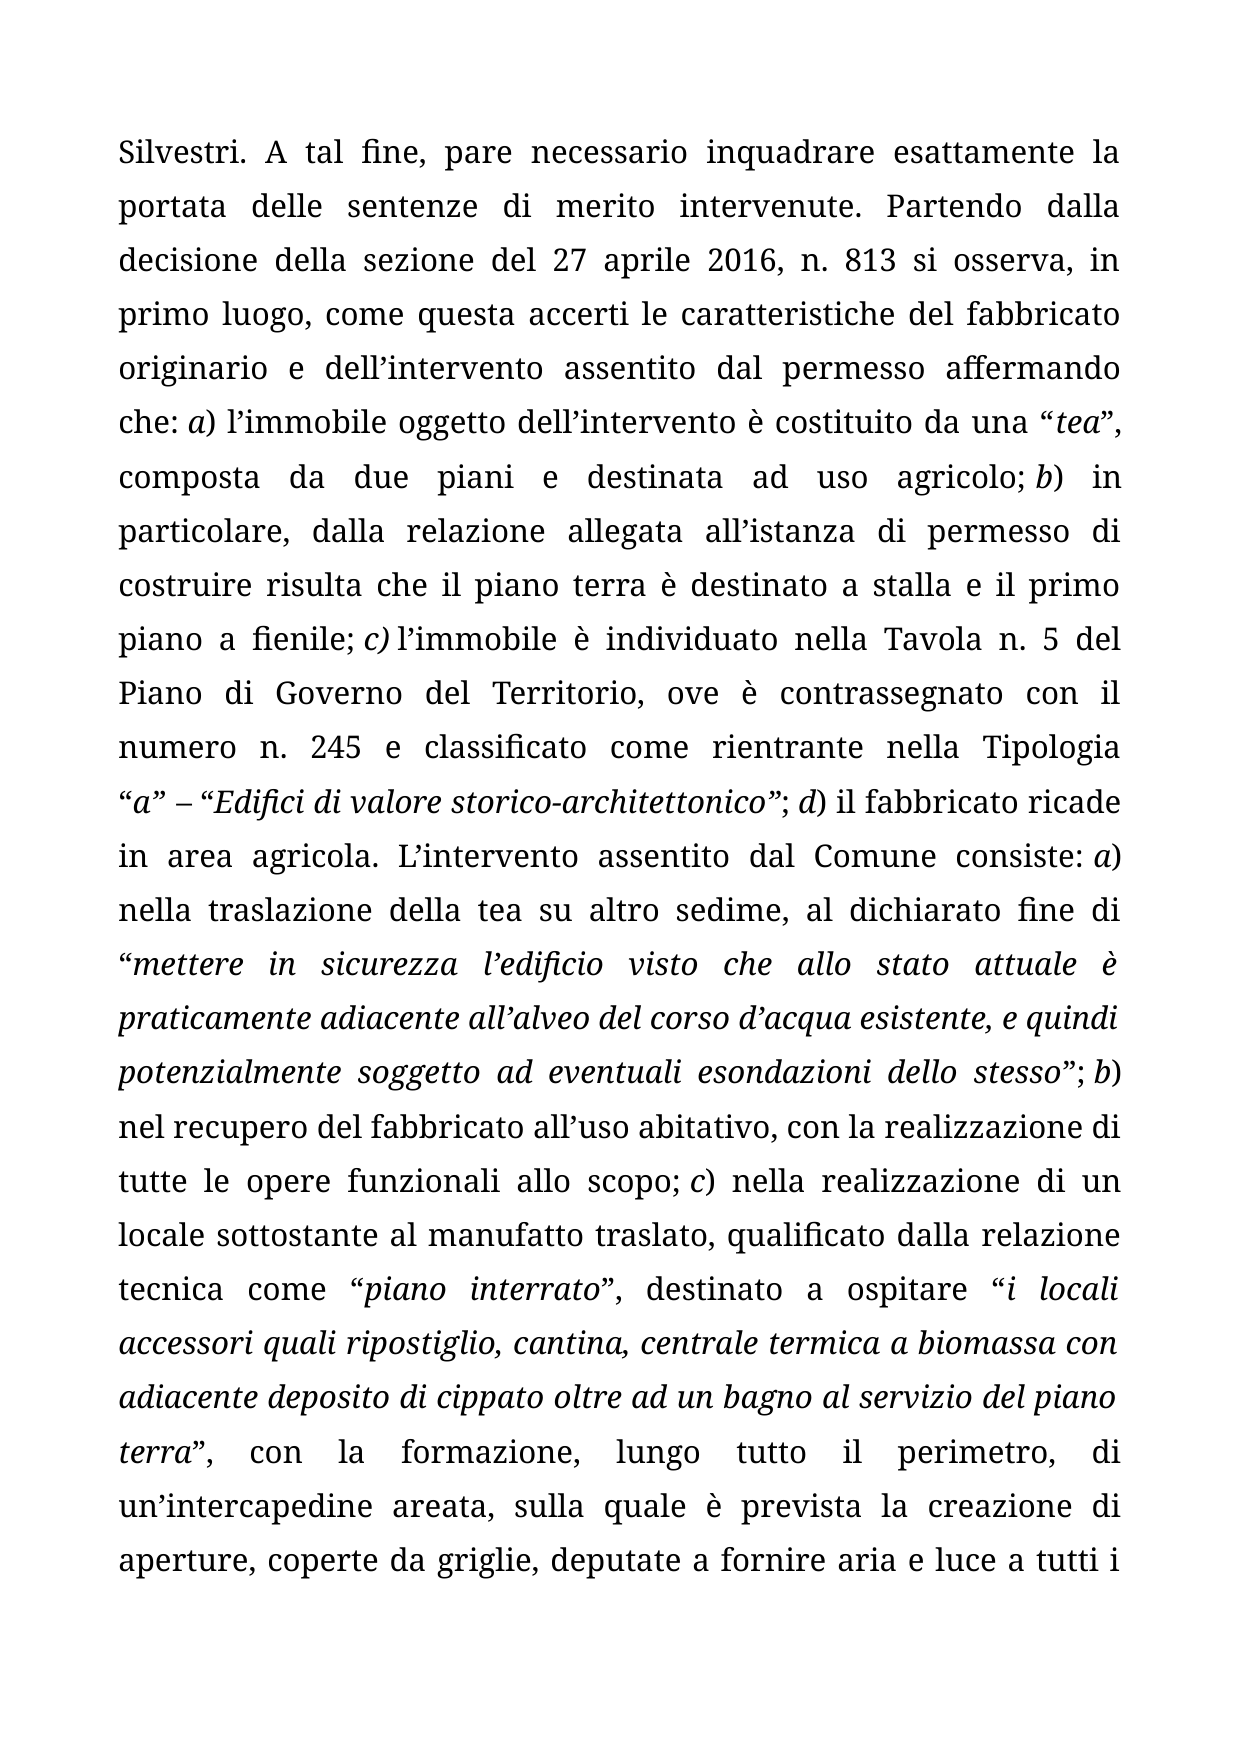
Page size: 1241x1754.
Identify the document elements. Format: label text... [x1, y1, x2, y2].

text Silvestri. A tal fine, pare necessario inquadrare esattamente la portata delle sentenze di merito intervenute. Partendo dalla decisione della sezione del 27 aprile 2016, n. 813 si osserva, in primo luogo, come questa accerti le caratteristiche del fabbricato originario e dell’intervento assentito dal permesso affermando che: a) l’immobile oggetto dell’intervento è costituito da una “tea”, composta da due piani e destinata ad uso agricolo; b) in particolare, dalla relazione allegata all’istanza di permesso di costruire risulta che il piano terra è destinato a stalla e il primo piano a fienile; c) l’immobile è individuato nella Tavola n. 5 del Piano di Governo del Territorio, ove è contrassegnato con il numero n. 245 e classificato come rientrante nella Tipologia “a” – “Edifici di valore storico-architettonico”; d) il fabbricato ricade in area agricola. L’intervento assentito dal Comune consiste: a) nella traslazione della tea su altro sedime, al dichiarato fine di “mettere in sicurezza l’edificio visto che allo stato attuale è praticamente adiacente all’alveo del corso d’acqua esistente, e quindi potenzialmente soggetto ad eventuali esondazioni dello stesso”; b) nel recupero del fabbricato all’uso abitativo, con la realizzazione di tutte le opere funzionali allo scopo; c) nella realizzazione di un locale sottostante al manufatto traslato, qualificato dalla relazione tecnica come “piano interrato”, destinato a ospitare “i locali accessori quali ripostiglio, cantina, centrale termica a biomassa con adiacente deposito di cippato oltre ad un bagno al servizio del piano terra”, con la formazione, lungo tutto il perimetro, di un’intercapedine areata, sulla quale è prevista la creazione di aperture, coperte da griglie, deputate a fornire aria e luce a tutti i [118, 118, 1122, 1581]
